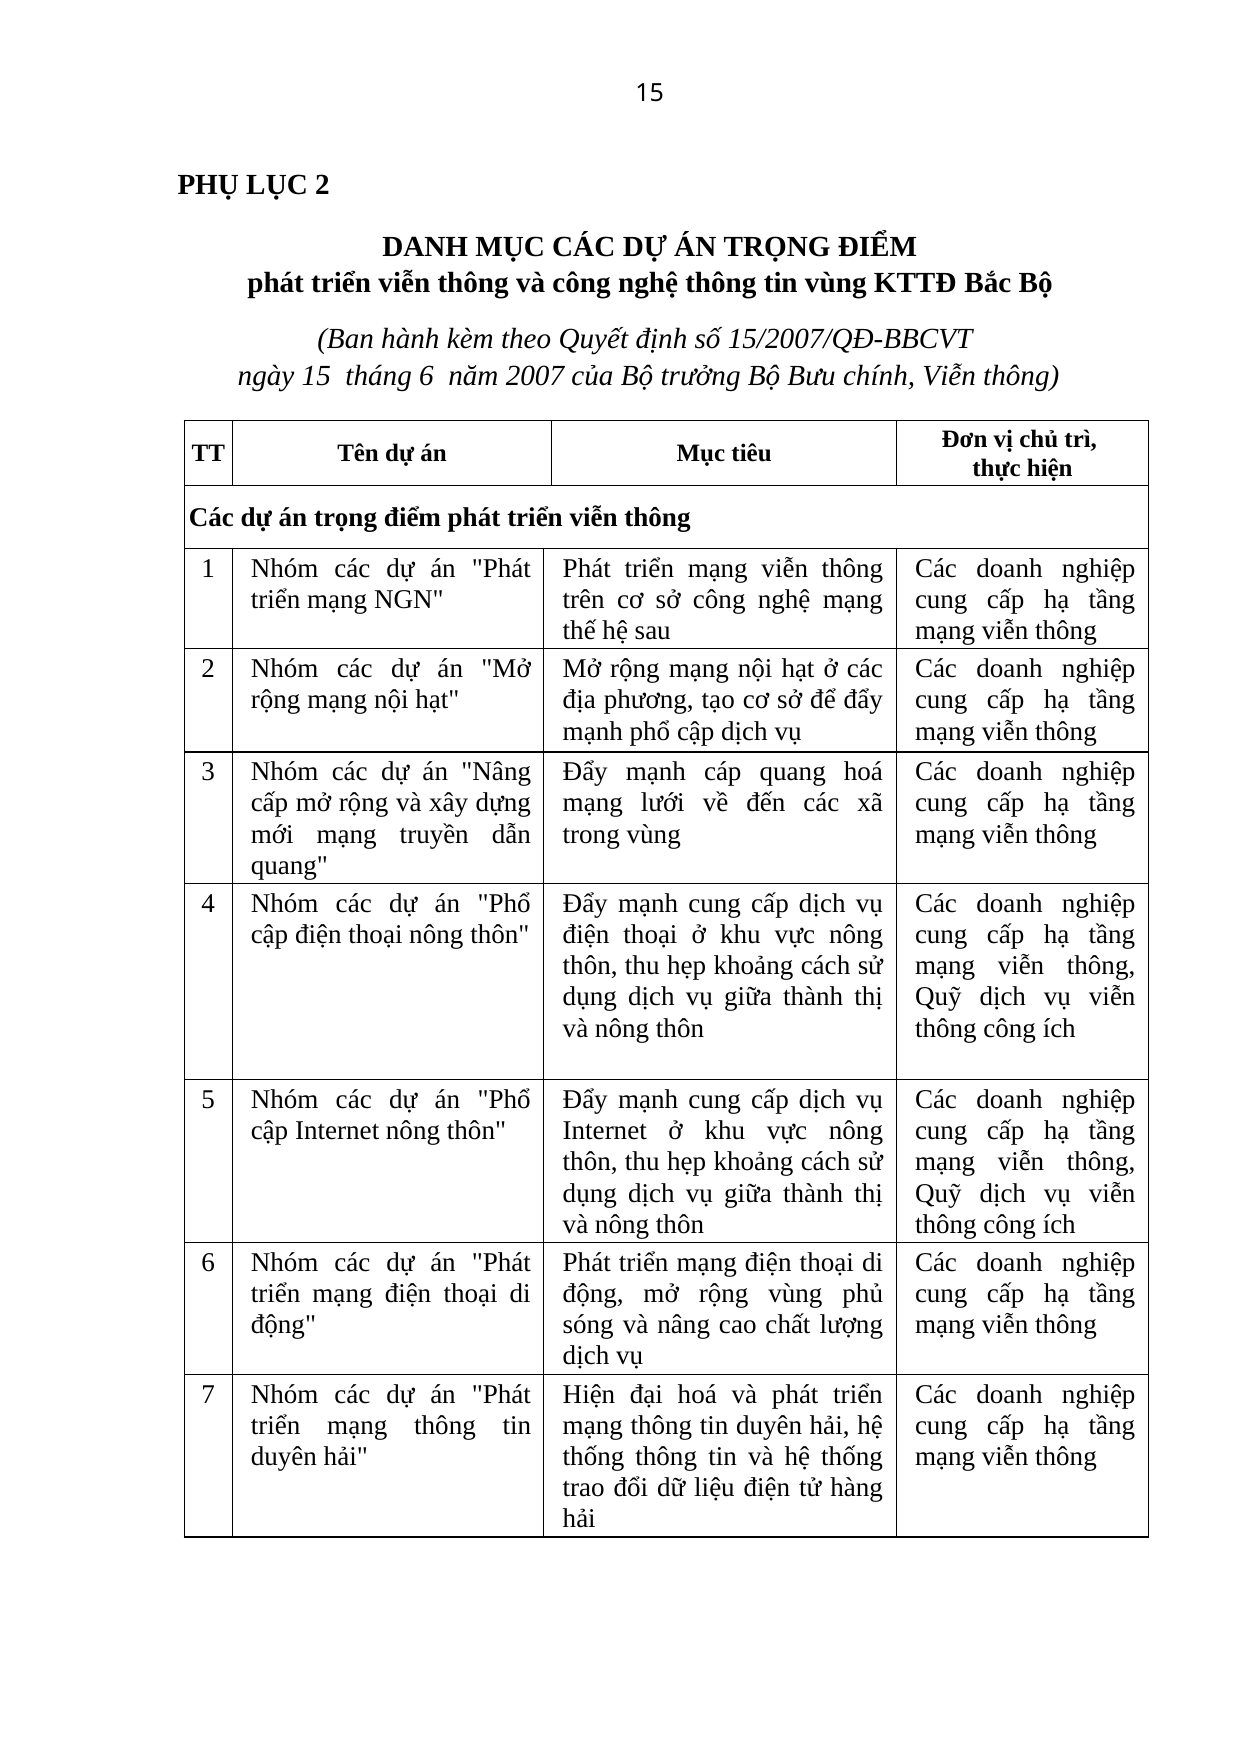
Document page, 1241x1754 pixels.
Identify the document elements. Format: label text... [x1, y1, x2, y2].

table_header Tên dự án [233, 421, 551, 484]
table_cell 3 [185, 753, 232, 883]
table_cell Hiện đại hoá và phát triển mạng thông tin duyên hải, hệ thống thông tin và hệ thống trao đổi dữ liệu điện tử hàng hải [544, 1375, 896, 1536]
text DANH MỤC CÁC DỰ ÁN TRỌNG ĐIỂM phát triển viễn thông và công nghệ thông tin vùng KTTĐ Bắc Bộ [177, 229, 1122, 299]
table_cell Phát triển mạng điện thoại di động, mở rộng vùng phủ sóng và nâng cao chất lượng dịch vụ [544, 1243, 896, 1374]
table_cell Các doanh nghiệp cung cấp hạ tầng mạng viễn thông, Quỹ dịch vụ viễn thông công ích [897, 1080, 1148, 1242]
table_cell 7 [185, 1375, 232, 1536]
table_cell Mở rộng mạng nội hạt ở các địa phương, tạo cơ sở để đẩy mạnh phổ cập dịch vụ [544, 649, 896, 751]
table_cell Phát triển mạng viễn thông trên cơ sở công nghệ mạng thế hệ sau [544, 549, 896, 648]
table_cell Các doanh nghiệp cung cấp hạ tầng mạng viễn thông [897, 649, 1148, 751]
table_cell 6 [185, 1243, 232, 1374]
table_cell Các doanh nghiệp cung cấp hạ tầng mạng viễn thông, Quỹ dịch vụ viễn thông công ích [897, 884, 1148, 1079]
table_cell Đẩy mạnh cung cấp dịch vụ điện thoại ở khu vực nông thôn, thu hẹp khoảng cách sử dụng dịch vụ giữa thành thị và nông thôn [544, 884, 896, 1079]
table_cell Các doanh nghiệp cung cấp hạ tầng mạng viễn thông [897, 753, 1148, 883]
table_header TT [185, 421, 232, 484]
table_cell Nhóm các dự án "Phát triển mạng điện thoại di động" [233, 1243, 543, 1374]
table_cell 1 [185, 549, 232, 648]
table_cell Nhóm các dự án "Phát triển mạng NGN" [233, 549, 543, 648]
table_header Đơn vị chủ trì, thực hiện [897, 421, 1148, 484]
table_cell Nhóm các dự án "Phổ cập điện thoại nông thôn" [233, 884, 543, 1079]
text (Ban hành kèm theo Quyết định số 15/2007/QĐ-BBCVT ngày 15 tháng 6 năm 2007 của Bộ tr­ưởng Bộ Bưu chính, Viễn thông) [177, 321, 1122, 392]
table_cell Các doanh nghiệp cung cấp hạ tầng mạng viễn thông [897, 1375, 1148, 1536]
table_header Mục tiêu [552, 421, 896, 484]
table_cell Nhóm các dự án "Nâng cấp mở rộng và xây dựng mới mạng truyền dẫn quang" [233, 753, 543, 883]
table_cell Nhóm các dự án "Phổ cập Internet nông thôn" [233, 1080, 543, 1242]
table_cell 4 [185, 884, 232, 1079]
table_cell Các doanh nghiệp cung cấp hạ tầng mạng viễn thông [897, 1243, 1148, 1374]
text PHỤ LỤC 2 [177, 167, 1122, 200]
table_cell Đẩy mạnh cung cấp dịch vụ Internet ở khu vực nông thôn, thu hẹp khoảng cách sử dụng dịch vụ giữa thành thị và nông thôn [544, 1080, 896, 1242]
table_cell Đẩy mạnh cáp quang hoá mạng lưới về đến các xã trong vùng [544, 753, 896, 883]
table_cell Nhóm các dự án "Phát triển mạng thông tin duyên hải" [233, 1375, 543, 1536]
table_cell 5 [185, 1080, 232, 1242]
table_cell Nhóm các dự án "Mở rộng mạng nội hạt" [233, 649, 543, 751]
table_cell Các dự án trọng điểm phát triển viễn thông [185, 486, 1148, 548]
table_cell 2 [185, 649, 232, 751]
table_cell Các doanh nghiệp cung cấp hạ tầng mạng viễn thông [897, 549, 1148, 648]
